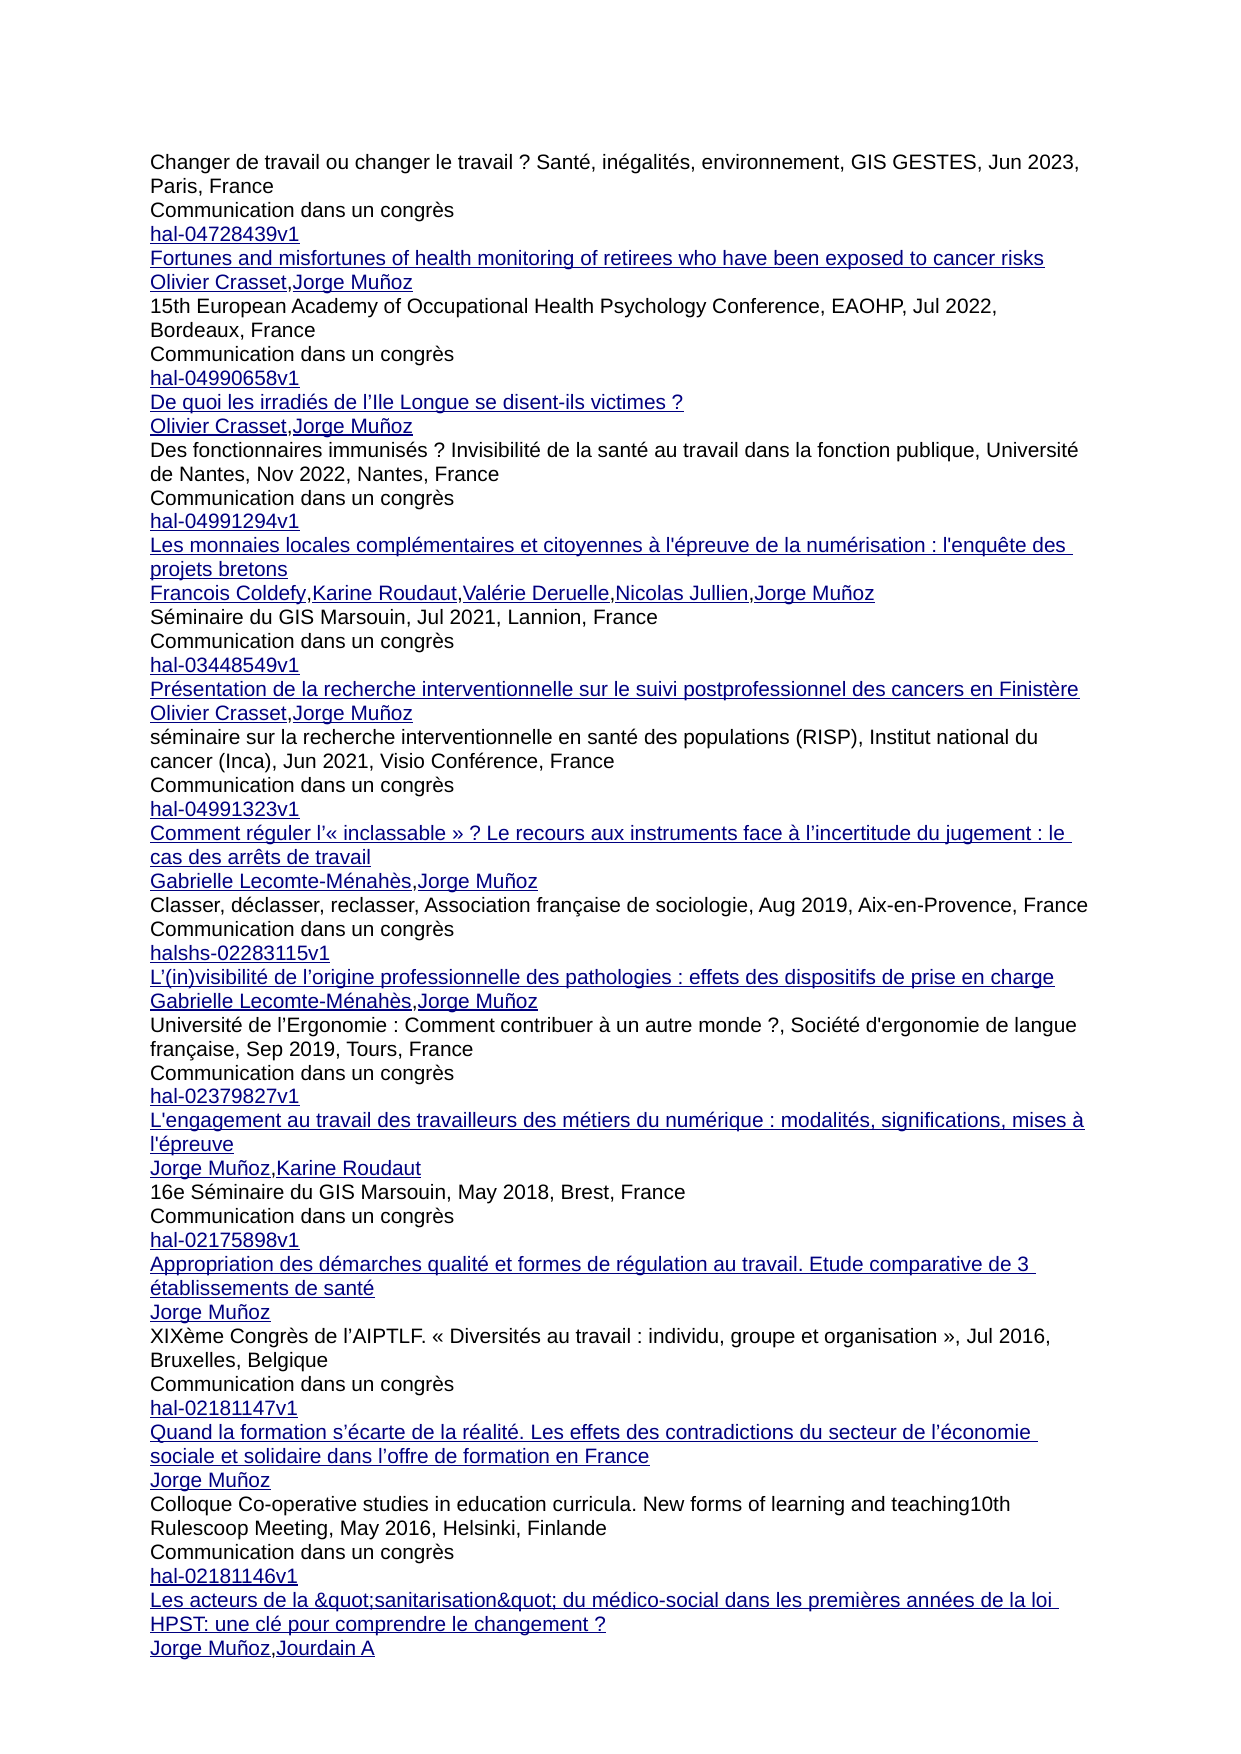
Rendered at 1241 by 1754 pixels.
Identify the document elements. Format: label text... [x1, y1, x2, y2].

table_cell Quand la formation s’écarte de la réalité. Les effets des contradictions du secteur de l’économie sociale et solidaire dans l’offre de formation en France Jorge Muñoz Colloque Co-operative studies in education curricula. New forms of learning and teaching10th Rulescoop Meeting, May 2016, Helsinki, Finlande Communication dans un congrès hal-02181146v1 [150, 1420, 1090, 1587]
table_cell De quoi les irradiés de l’Ile Longue se disent-ils victimes ? Olivier Crasset,Jorge Muñoz Des fonctionnaires immunisés ? Invisibilité de la santé au travail dans la fonction publique, Université de Nantes, Nov 2022, Nantes, France Communication dans un congrès hal-04991294v1 [150, 390, 1090, 533]
table_cell Les monnaies locales complémentaires et citoyennes à l'épreuve de la numérisation : l'enquête des projets bretons Francois Coldefy,Karine Roudaut,Valérie Deruelle,Nicolas Jullien,Jorge Muñoz Séminaire du GIS Marsouin, Jul 2021, Lannion, France Communication dans un congrès hal-03448549v1 [150, 533, 1090, 677]
table_cell Fortunes and misfortunes of health monitoring of retirees who have been exposed to cancer risks Olivier Crasset,Jorge Muñoz 15th European Academy of Occupational Health Psychology Conference, EAOHP, Jul 2022, Bordeaux, France Communication dans un congrès hal-04990658v1 [150, 246, 1090, 389]
table_cell L'engagement au travail des travailleurs des métiers du numérique : modalités, significations, mises à l'épreuve Jorge Muñoz,Karine Roudaut 16e Séminaire du GIS Marsouin, May 2018, Brest, France Communication dans un congrès hal-02175898v1 [150, 1108, 1090, 1252]
table_cell Les acteurs de la &quot;sanitarisation&quot; du médico-social dans les premières années de la loi HPST: une clé pour comprendre le changement ? Jorge Muñoz,Jourdain A [150, 1588, 1090, 1659]
table_cell L’(in)visibilité de l’origine professionnelle des pathologies : effets des dispositifs de prise en charge Gabrielle Lecomte-Ménahès,Jorge Muñoz Université de l’Ergonomie : Comment contribuer à un autre monde ?, Société d'ergonomie de langue française, Sep 2019, Tours, France Communication dans un congrès hal-02379827v1 [150, 965, 1090, 1108]
table_cell Comment réguler l’« inclassable » ? Le recours aux instruments face à l’incertitude du jugement : le cas des arrêts de travail Gabrielle Lecomte-Ménahès,Jorge Muñoz Classer, déclasser, reclasser, Association française de sociologie, Aug 2019, Aix-en-Provence, France Communication dans un congrès halshs-02283115v1 [150, 821, 1090, 964]
table_cell Appropriation des démarches qualité et formes de régulation au travail. Etude comparative de 3 établissements de santé Jorge Muñoz XIXème Congrès de l’AIPTLF. « Diversités au travail : individu, groupe et organisation », Jul 2016, Bruxelles, Belgique Communication dans un congrès hal-02181147v1 [150, 1252, 1090, 1420]
table_cell Présentation de la recherche interventionnelle sur le suivi postprofessionnel des cancers en Finistère Olivier Crasset,Jorge Muñoz séminaire sur la recherche interventionnelle en santé des populations (RISP), Institut national du cancer (Inca), Jun 2021, Visio Conférence, France Communication dans un congrès hal-04991323v1 [150, 677, 1090, 821]
table_cell Changer de travail ou changer le travail ? Santé, inégalités, environnement, GIS GESTES, Jun 2023, Paris, France Communication dans un congrès hal-04728439v1 [150, 150, 1090, 246]
